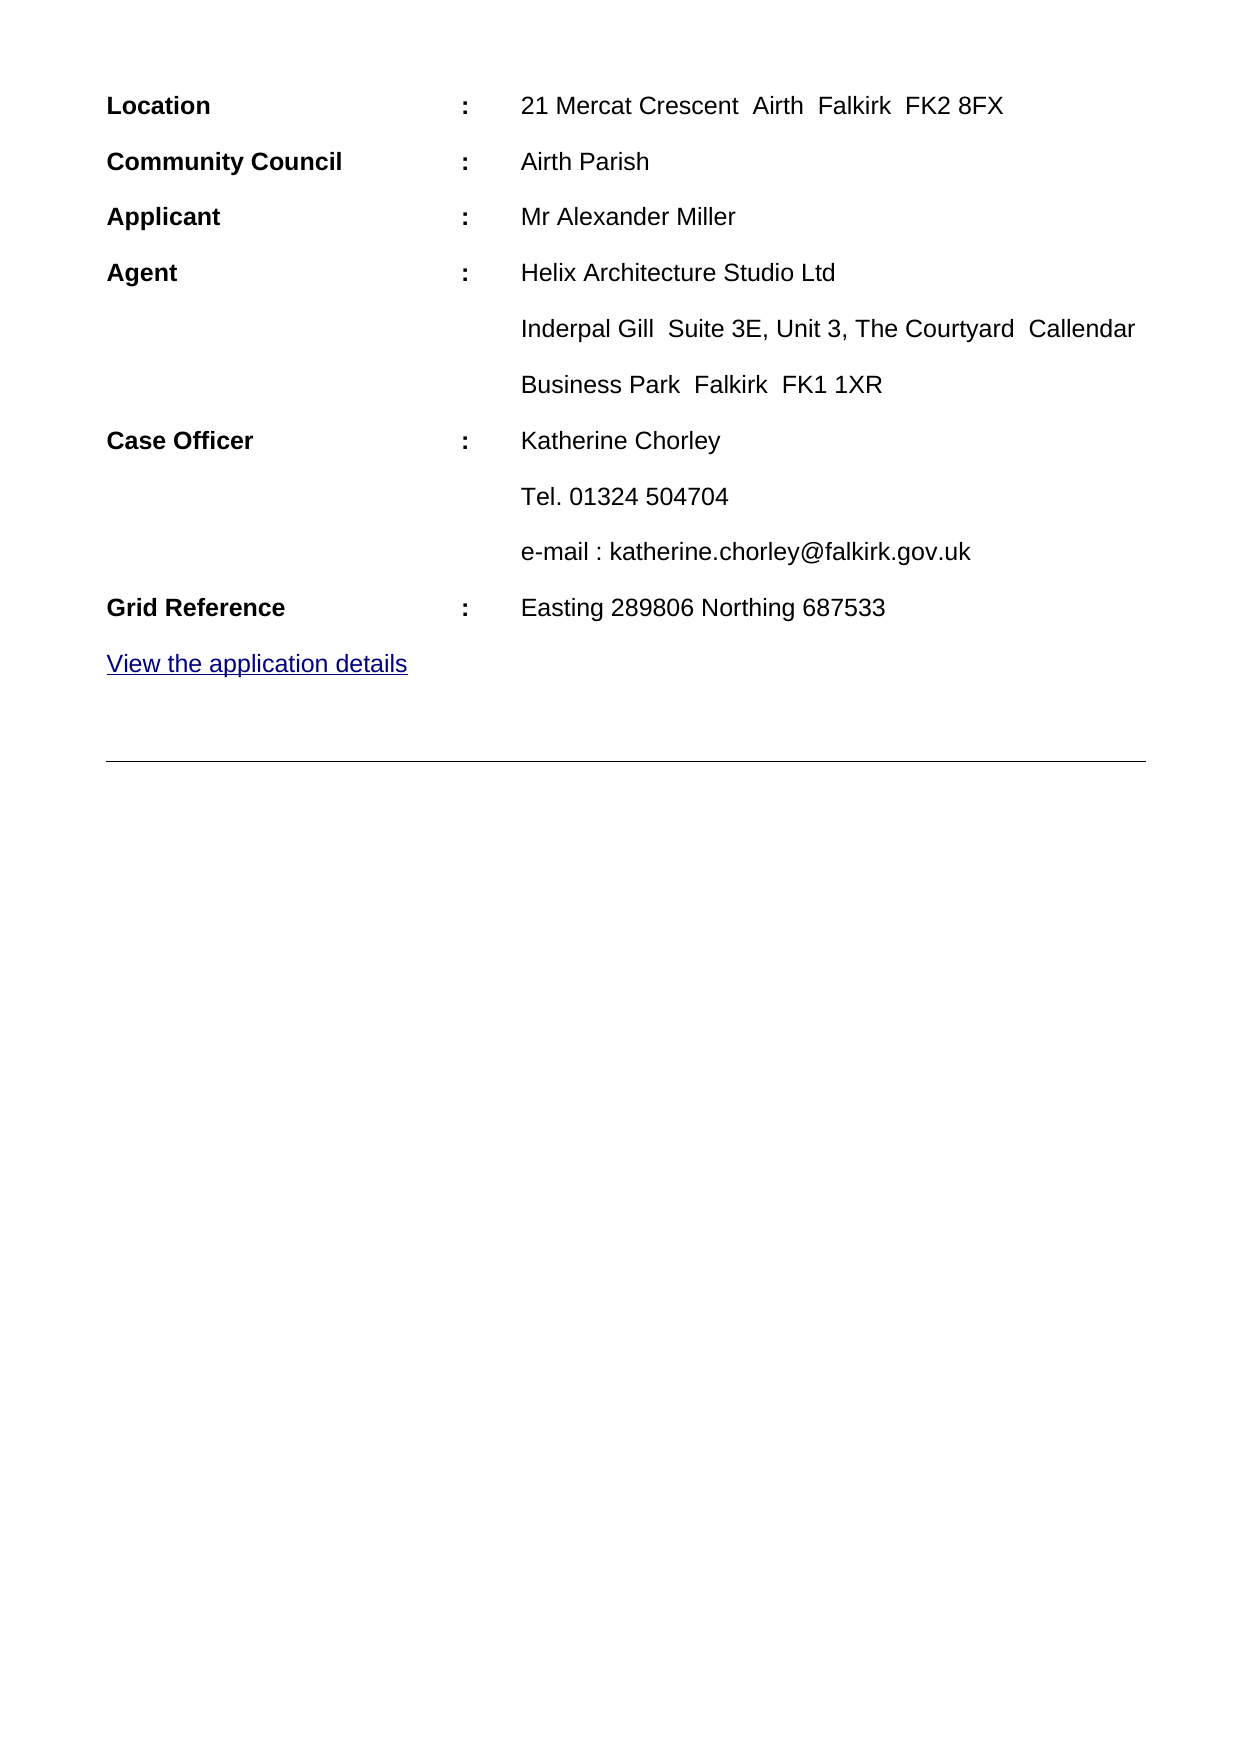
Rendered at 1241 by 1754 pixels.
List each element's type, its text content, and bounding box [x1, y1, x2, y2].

text Community Council : Airth Parish [106, 146, 1146, 175]
text View the application details [106, 649, 1146, 678]
text Agent : Helix Architecture Studio Ltd [106, 258, 1146, 287]
text Applicant : Mr Alexander Miller [106, 202, 1146, 231]
text Tel. 01324 504704 [106, 481, 1146, 510]
text Inderpal Gill Suite 3E, Unit 3, The Courtyard Callendar [106, 314, 1146, 343]
text Grid Reference : Easting 289806 Northing 687533 [106, 593, 1146, 622]
text e-mail : katherine.chorley@falkirk.gov.uk [106, 537, 1146, 566]
text Business Park Falkirk FK1 1XR [106, 370, 1146, 398]
text Case Officer : Katherine Chorley [106, 426, 1146, 454]
text Location : 21 Mercat Crescent Airth Falkirk FK2 8FX [106, 91, 1146, 119]
